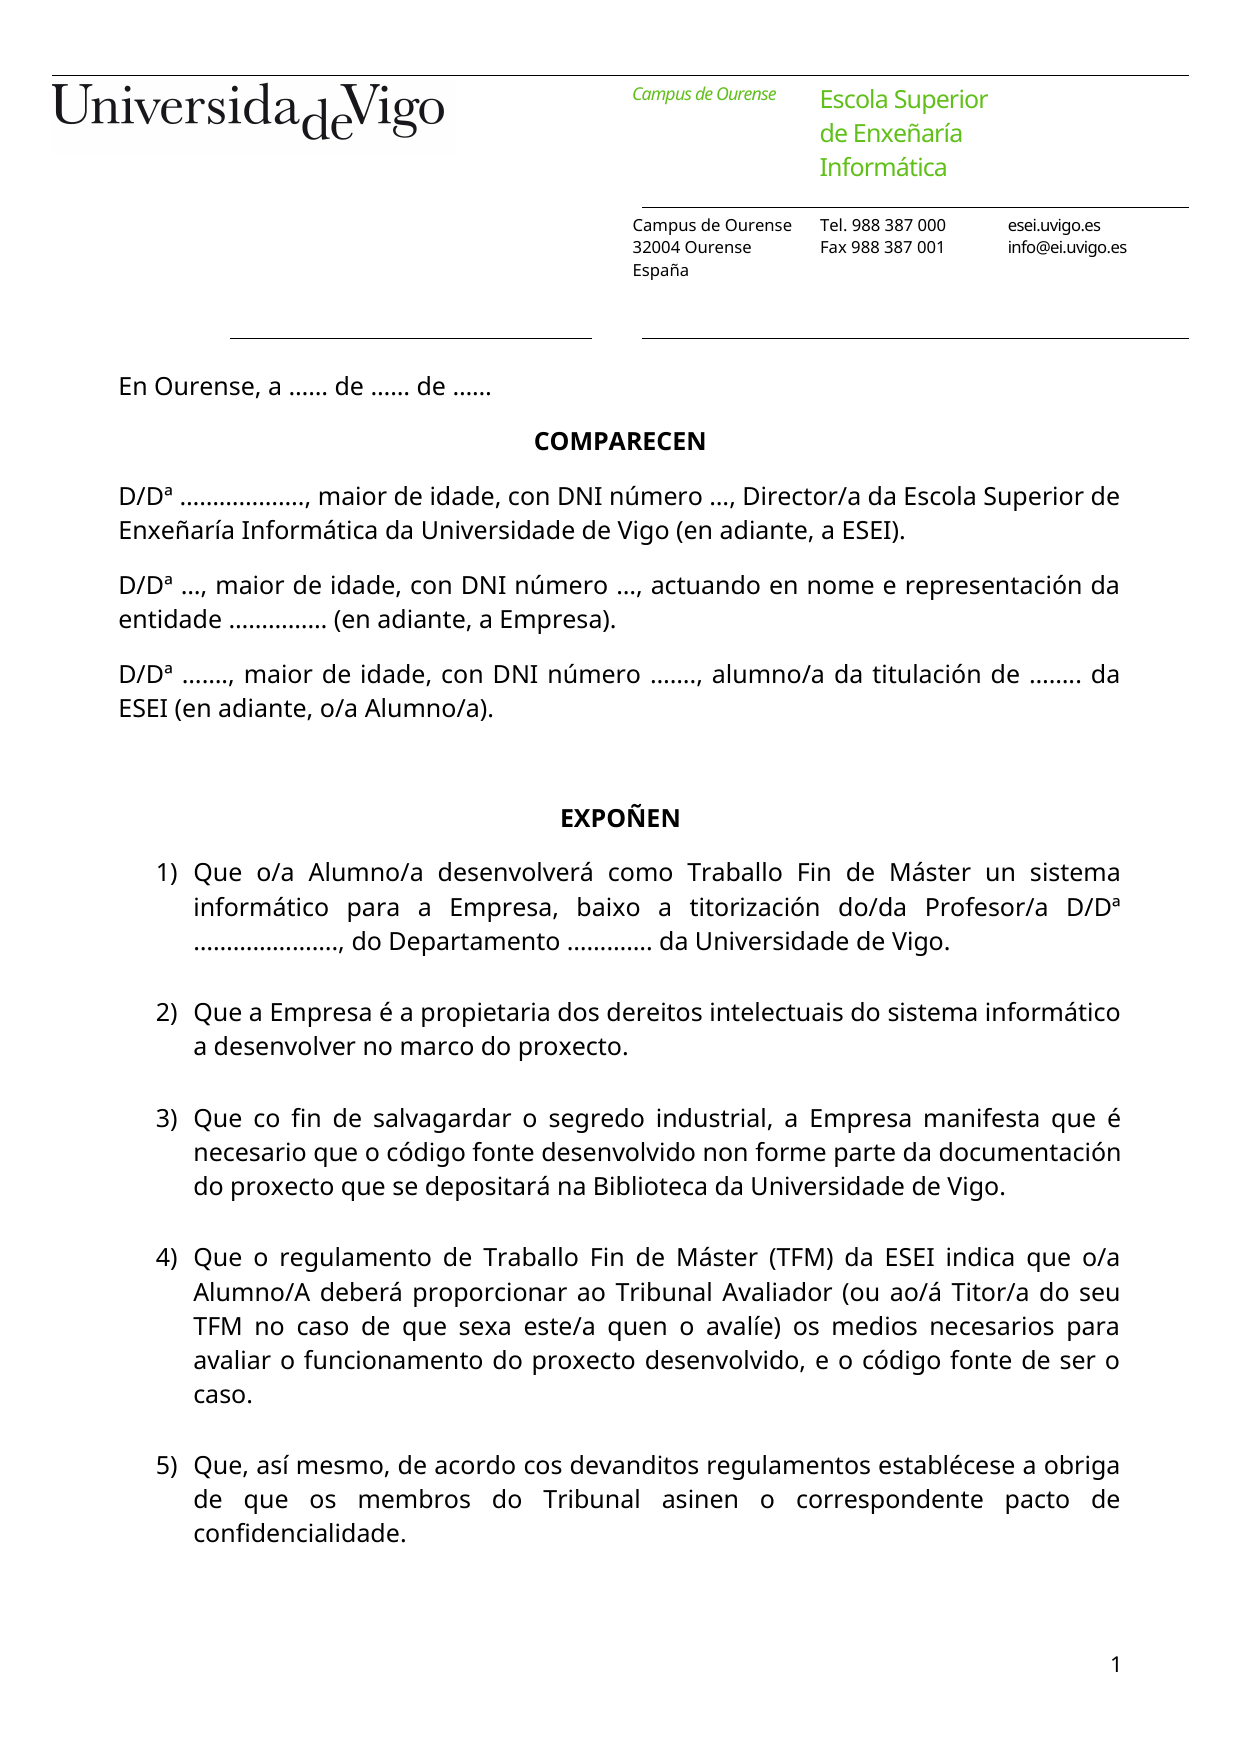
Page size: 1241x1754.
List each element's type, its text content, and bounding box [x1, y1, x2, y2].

text COMPARECEN [118, 423, 1122, 458]
list Que co fin de salvagardar o segredo industrial, a Empresa manifesta que é necesario que o código fonte desenvolvido non forme parte da documentación do proxecto que se depositará na Biblioteca da Universidade de Vigo. [156, 1100, 1122, 1203]
text En Ourense, a …… de …… de …… [118, 369, 1122, 403]
text EXPOÑEN [118, 800, 1122, 834]
text D/Dª ………………., maior de idade, con DNI número …, Director/a da Escola Superior de Enxeñaría Informática da Universidade de Vigo (en adiante, a ESEI). [118, 478, 1122, 547]
list Que, así mesmo, de acordo cos devanditos regulamentos establécese a obriga de que os membros do Tribunal asinen o correspondente pacto de confidencialidade. [156, 1448, 1122, 1550]
list Que o regulamento de Traballo Fin de Máster (TFM) da ESEI indica que o/a Alumno/A deberá proporcionar ao Tribunal Avaliador (ou ao/á Titor/a do seu TFM no caso de que sexa este/a quen o avalíe) os medios necesarios para avaliar o funcionamento do proxecto desenvolvido, e o código fonte de ser o caso. [156, 1240, 1122, 1410]
picture [52, 81, 456, 154]
text D/Dª ……., maior de idade, con DNI número ……., alumno/a da titulación de …….. da ESEI (en adiante, o/a Alumno/a). [118, 656, 1122, 724]
list Que o/a Alumno/a desenvolverá como Traballo Fin de Máster un sistema informático para a Empresa, baixo a titorización do/da Profesor/a D/Dª …………………., do Departamento …………. da Universidade de Vigo. [156, 855, 1122, 957]
list Que a Empresa é a propietaria dos dereitos intelectuais do sistema informático a desenvolver no marco do proxecto. [156, 995, 1122, 1063]
text D/Dª …, maior de idade, con DNI número …, actuando en nome e representación da entidade …………… (en adiante, a Empresa). [118, 567, 1122, 636]
